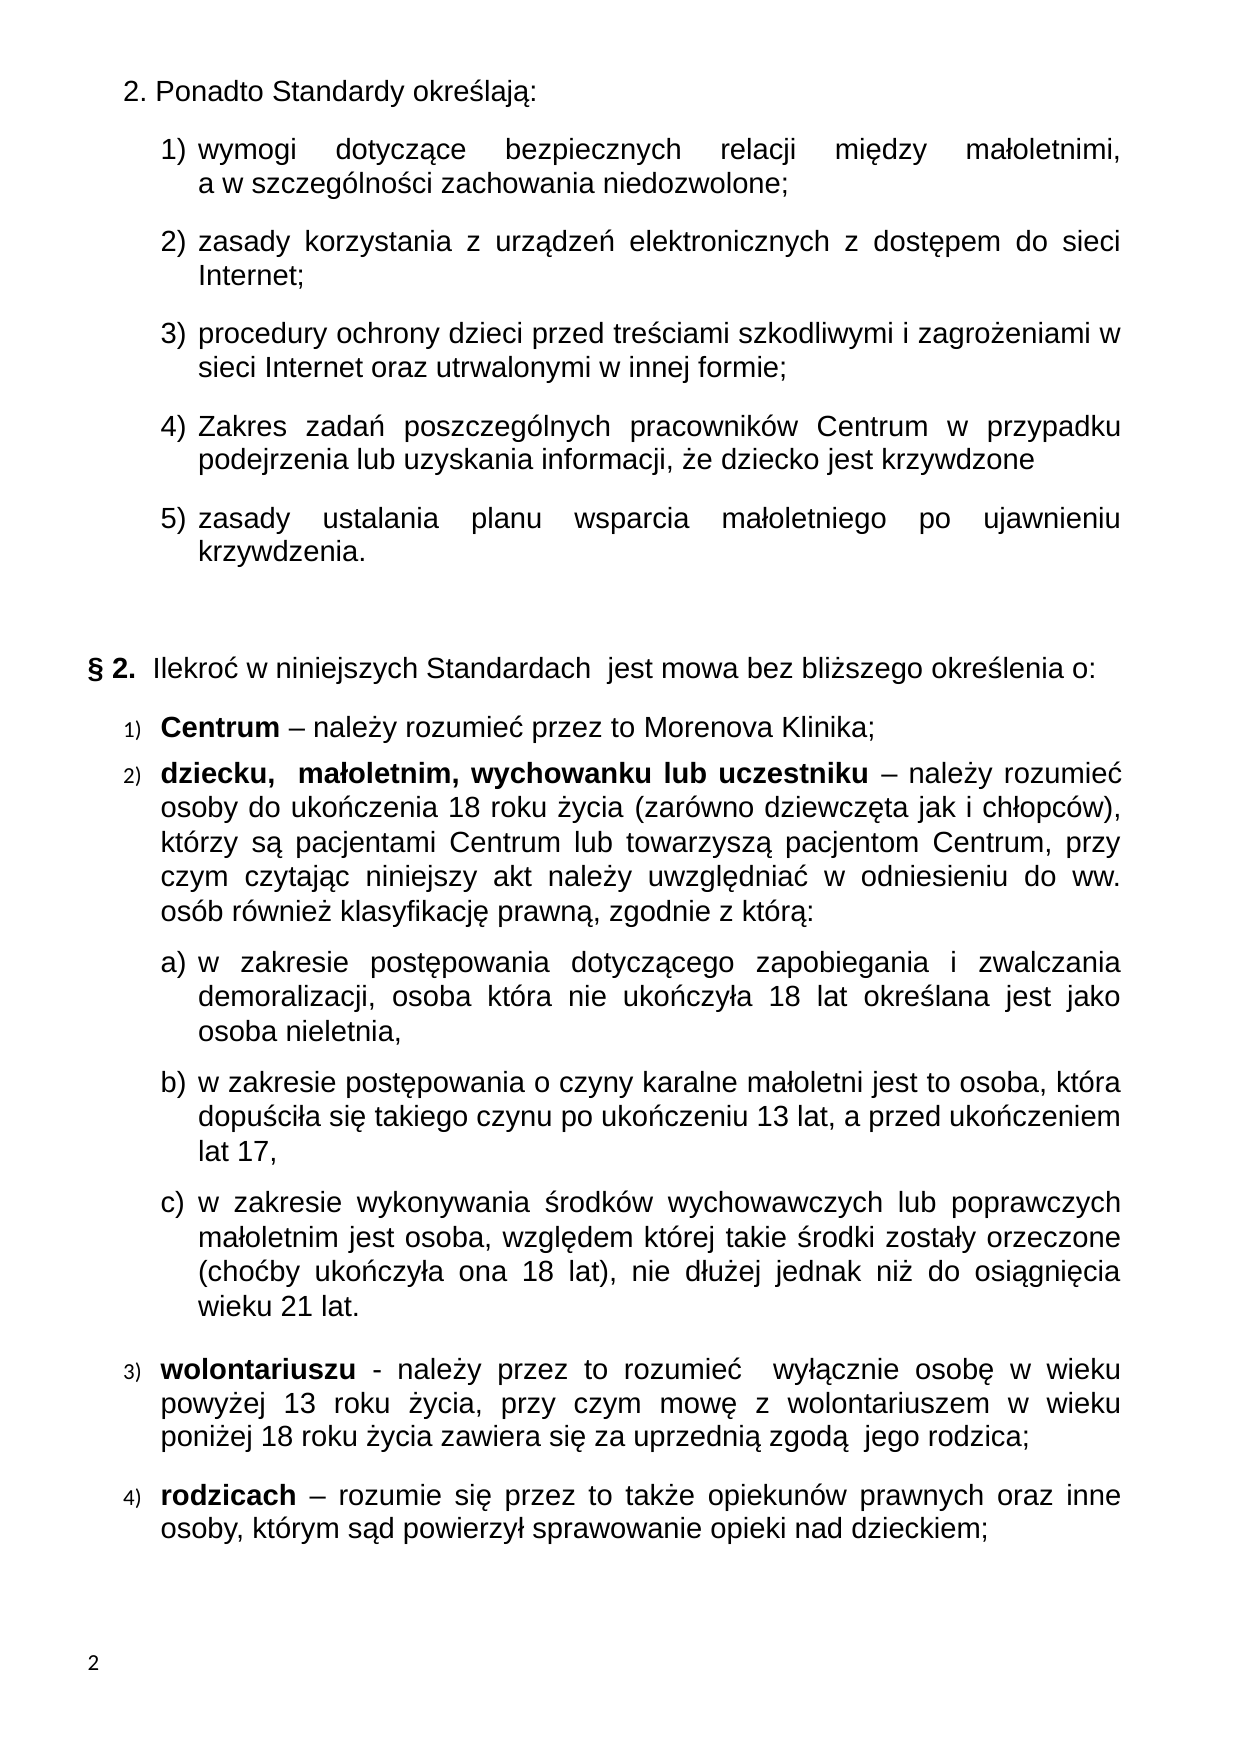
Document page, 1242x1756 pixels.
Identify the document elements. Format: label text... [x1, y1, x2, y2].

list zasady ustalania planu wsparcia małoletniego po ujawnieniu krzywdzenia. [160, 501, 1122, 568]
text 2. Ponadto Standardy określają: [87, 74, 1122, 107]
list wymogi dotyczące bezpiecznych relacji między małoletnimi, a w szczególności zachowania niedozwolone; [160, 132, 1122, 199]
list zasady korzystania z urządzeń elektronicznych z dostępem do sieci Internet; [160, 224, 1122, 291]
list rodzicach – rozumie się przez to także opiekunów prawnych oraz inne osoby, którym sąd powierzył sprawowanie opieki nad dzieckiem; [123, 1478, 1122, 1545]
list w zakresie postępowania dotyczącego zapobiegania i zwalczania demoralizacji, osoba która nie ukończyła 18 lat określana jest jako osoba nieletnia, [160, 945, 1122, 1047]
list wolontariuszu - należy przez to rozumieć wyłącznie osobę w wieku powyżej 13 roku życia, przy czym mowę z wolontariuszem w wieku poniżej 18 roku życia zawiera się za uprzednią zgodą jego rodzica; [123, 1352, 1122, 1453]
list w zakresie wykonywania środków wychowawczych lub poprawczych małoletnim jest osoba, względem której takie środki zostały orzeczone (choćby ukończyła ona 18 lat), nie dłużej jednak niż do osiągnięcia wieku 21 lat. [160, 1185, 1122, 1322]
list dziecku, małoletnim, wychowanku lub uczestniku – należy rozumieć osoby do ukończenia 18 roku życia (zarówno dziewczęta jak i chłopców), którzy są pacjentami Centrum lub towarzyszą pacjentom Centrum, przy czym czytając niniejszy akt należy uwzględniać w odniesieniu do ww. osób również klasyfikację prawną, zgodnie z którą: [123, 756, 1122, 927]
list Zakres zadań poszczególnych pracowników Centrum w przypadku podejrzenia lub uzyskania informacji, że dziecko jest krzywdzone [160, 408, 1122, 476]
list w zakresie postępowania o czyny karalne małoletni jest to osoba, która dopuściła się takiego czynu po ukończeniu 13 lat, a przed ukończeniem lat 17, [160, 1065, 1122, 1167]
text § 2. Ilekroć w niniejszych Standardach jest mowa bez bliższego określenia o: [87, 651, 1122, 685]
list Centrum – należy rozumieć przez to Morenova Klinika; [123, 710, 1122, 743]
list procedury ochrony dzieci przed treściami szkodliwymi i zagrożeniami w sieci Internet oraz utrwalonymi w innej formie; [160, 316, 1122, 383]
